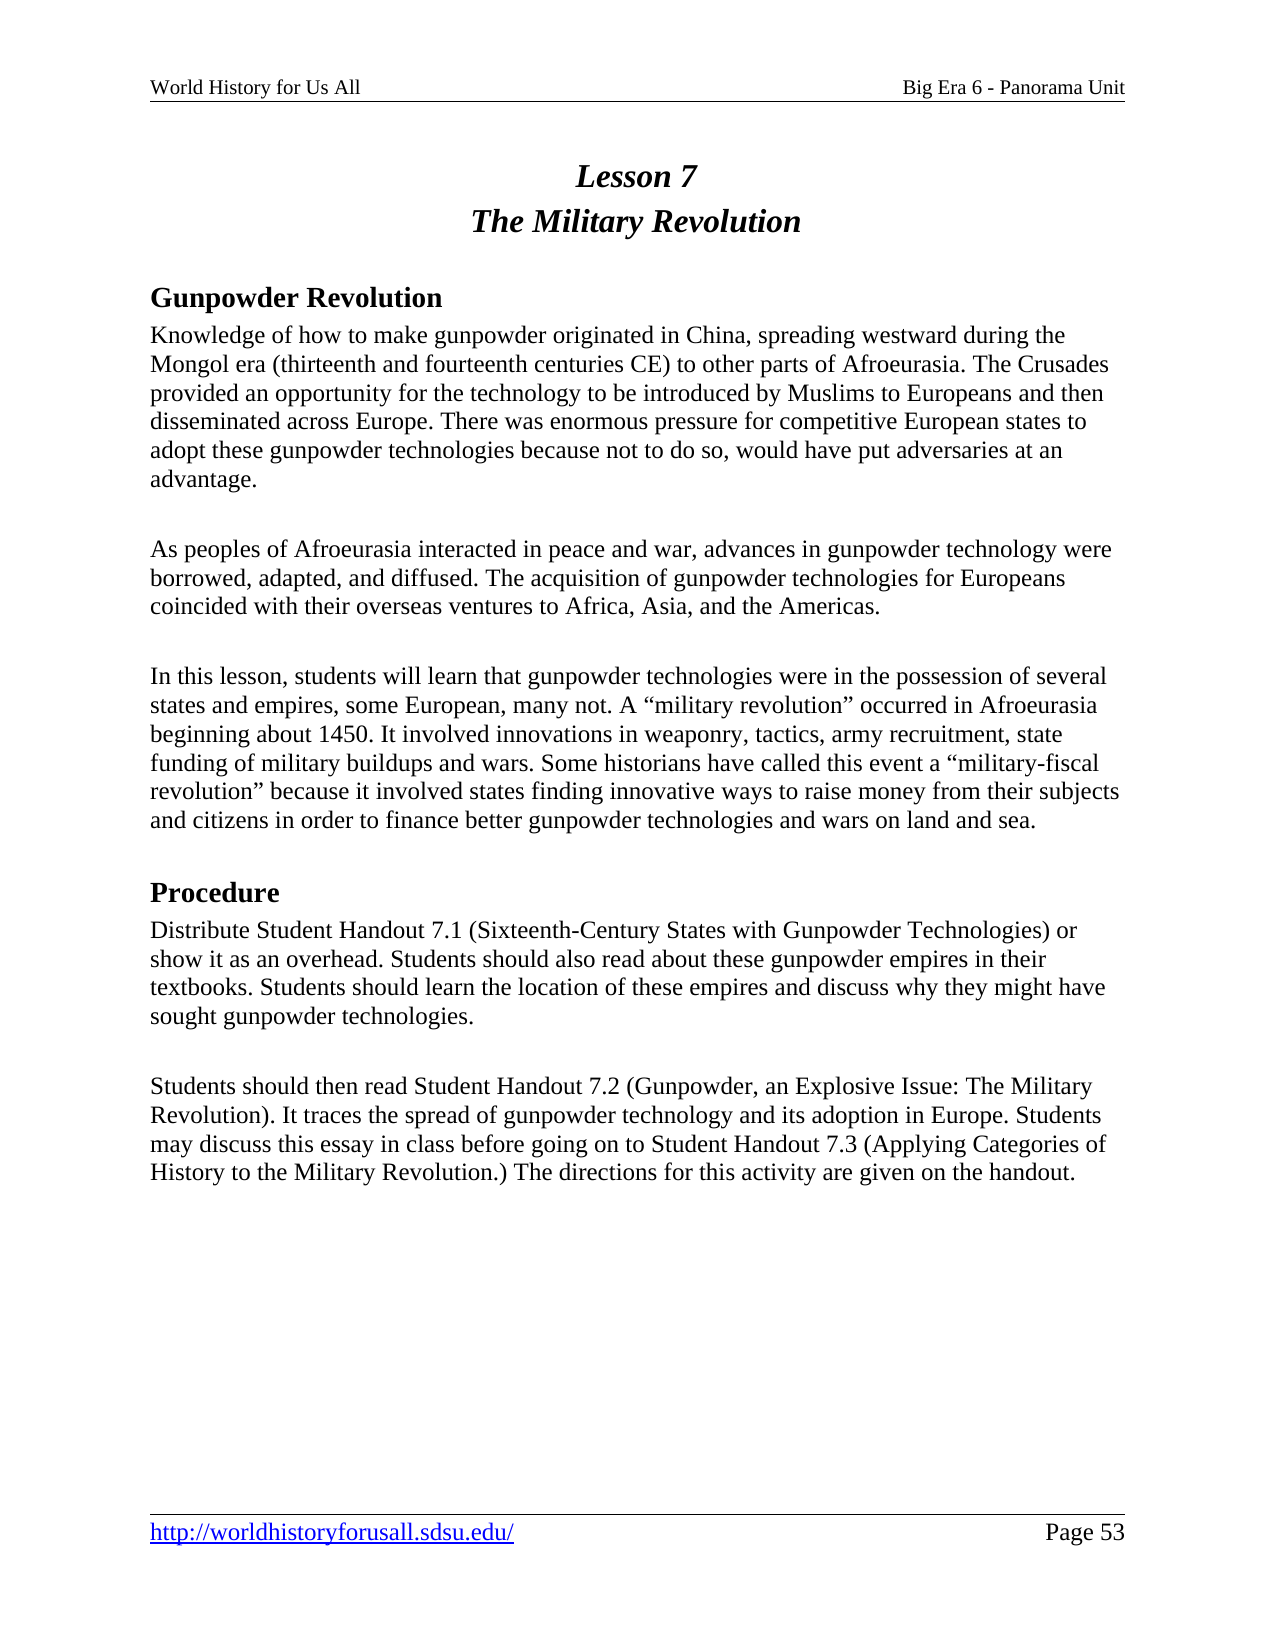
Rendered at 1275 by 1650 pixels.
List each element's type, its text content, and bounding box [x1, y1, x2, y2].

text Procedure [150, 875, 1125, 909]
text Distribute Student Handout 7.1 (Sixteenth-Century States with Gunpowder Technologies) or show it as an overhead. Students should also read about these gunpowder empires in their textbooks. Students should learn the location of these empires and discuss why they might have sought gunpowder technologies. [150, 915, 1125, 1030]
text The Military Revolution [150, 201, 1125, 239]
text In this lesson, students will learn that gunpowder technologies were in the possession of several states and empires, some European, many not. A “military revolution” occurred in Afroeurasia beginning about 1450. It involved innovations in weaponry, tactics, army recruitment, state funding of military buildups and wars. Some historians have called this event a “military-fiscal revolution” because it involved states finding innovative ways to raise money from their subjects and citizens in order to finance better gunpowder technologies and wars on land and sea. [150, 661, 1125, 834]
text As peoples of Afroeurasia interacted in peace and war, advances in gunpowder technology were borrowed, adapted, and diffused. The acquisition of gunpowder technologies for Europeans coincided with their overseas ventures to Africa, Asia, and the Americas. [150, 534, 1125, 620]
text Gunpowder Revolution [150, 280, 1125, 314]
text Students should then read Student Handout 7.2 (Gunpowder, an Explosive Issue: The Military Revolution). It traces the spread of gunpowder technology and its adoption in Europe. Students may discuss this essay in class before going on to Student Handout 7.3 (Applying Categories of History to the Military Revolution.) The directions for this activity are given on the handout. [150, 1071, 1125, 1186]
text Lesson 7 [150, 156, 1125, 194]
text Knowledge of how to make gunpowder originated in China, spreading westward during the Mongol era (thirteenth and fourteenth centuries CE) to other parts of Afroeurasia. The Crusades provided an opportunity for the technology to be introduced by Muslims to Europeans and then disseminated across Europe. There was enormous pressure for competitive European states to adopt these gunpowder technologies because not to do so, would have put adversaries at an advantage. [150, 320, 1125, 493]
